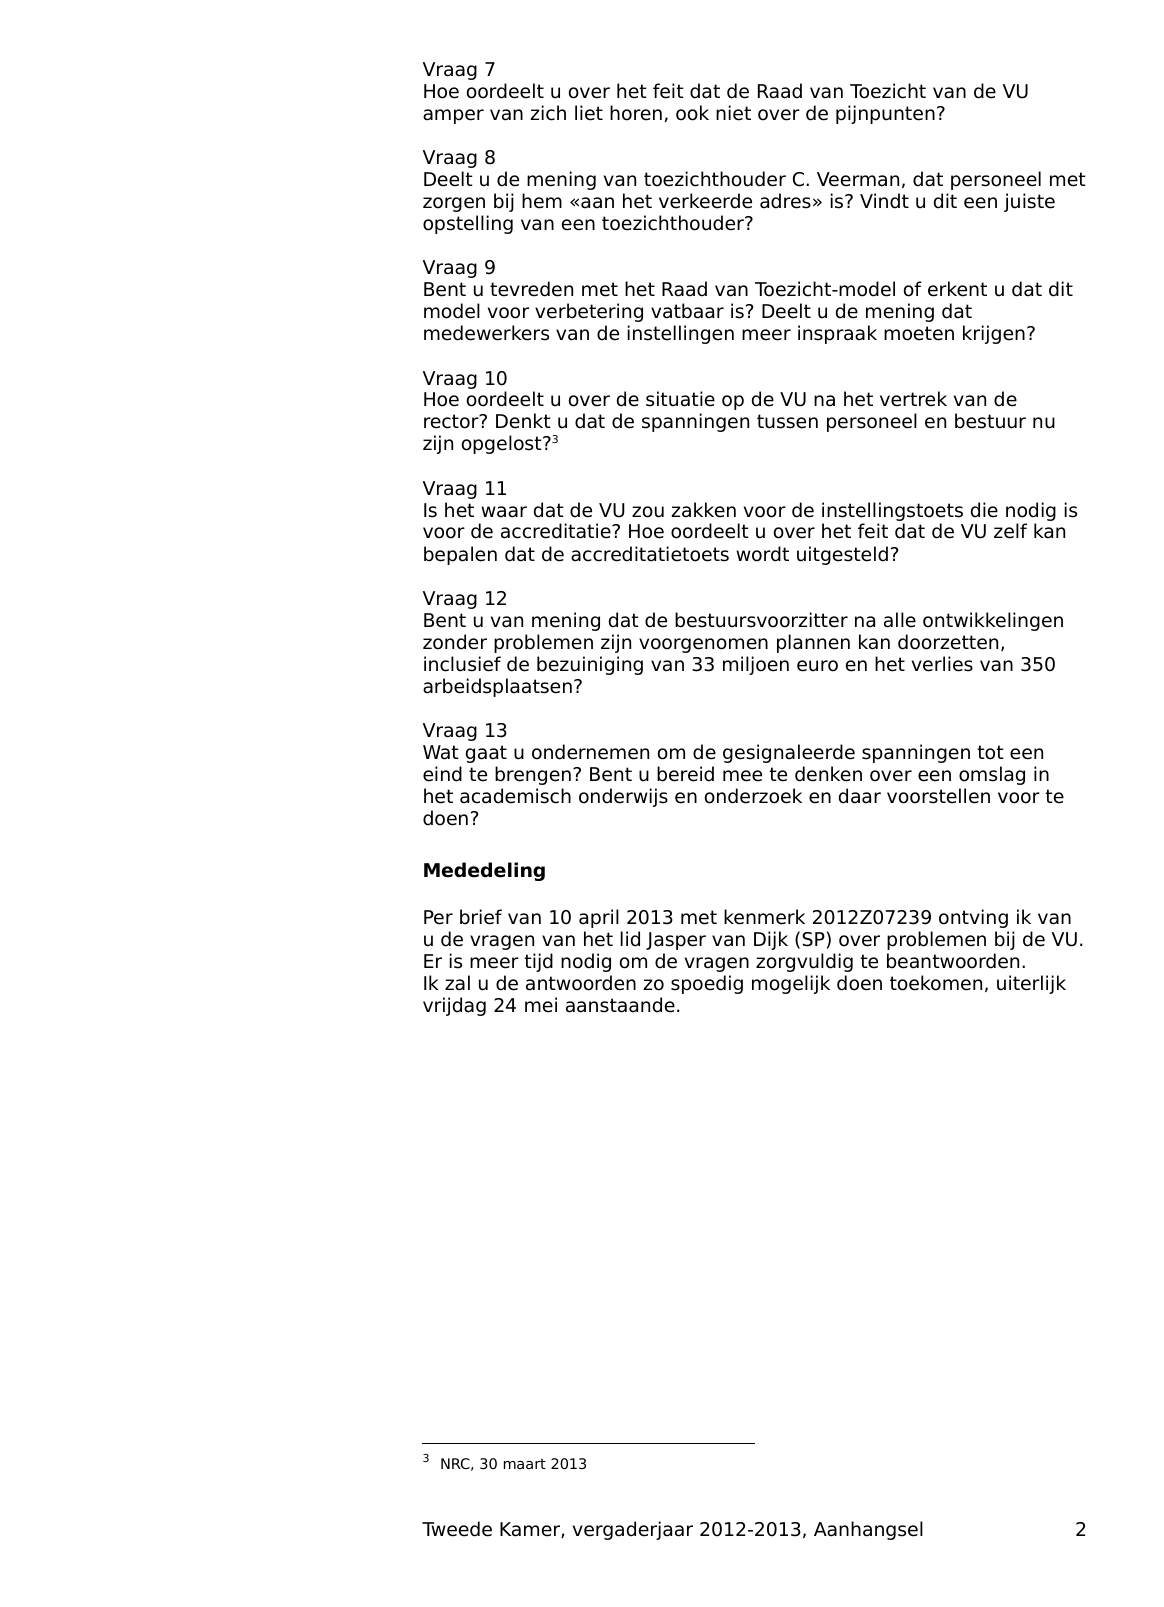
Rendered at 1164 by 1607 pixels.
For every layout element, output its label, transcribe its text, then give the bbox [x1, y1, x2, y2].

text Vraag 13 [422, 720, 1087, 742]
text Per brief van 10 april 2013 met kenmerk 2012Z07239 ontving ik van u de vragen van het lid Jasper van Dijk (SP) over problemen bij de VU. [422, 907, 1087, 951]
text Hoe oordeelt u over het feit dat de Raad van Toezicht van de VU amper van zich liet horen, ook niet over de pijnpunten? [422, 81, 1087, 125]
text Deelt u de mening van toezichthouder C. Veerman, dat personeel met zorgen bij hem «aan het verkeerde adres» is? Vindt u dit een juiste opstelling van een toezichthouder? [422, 169, 1087, 235]
text Vraag 11 [422, 477, 1087, 499]
subtitle Mededeling [422, 859, 1087, 882]
text Ik zal u de antwoorden zo spoedig mogelijk doen toekomen, uiterlijk vrijdag 24 mei aanstaande. [422, 972, 1087, 1016]
text Vraag 7 [422, 59, 1087, 81]
text Vraag 10 [422, 367, 1087, 389]
text Wat gaat u ondernemen om de gesignaleerde spanningen tot een eind te brengen? Bent u bereid mee te denken over een omslag in het academisch onderwijs en onderzoek en daar voorstellen voor te doen? [422, 742, 1087, 829]
text Is het waar dat de VU zou zakken voor de instellingstoets die nodig is voor de accreditatie? Hoe oordeelt u over het feit dat de VU zelf kan bepalen dat de accreditatietoets wordt uitgesteld? [422, 499, 1087, 565]
text Vraag 9 [422, 257, 1087, 279]
text Bent u van mening dat de bestuursvoorzitter na alle ontwikkelingen zonder problemen zijn voorgenomen plannen kan doorzetten, inclusief de bezuiniging van 33 miljoen euro en het verlies van 350 arbeidsplaatsen? [422, 609, 1087, 697]
text Vraag 12 [422, 588, 1087, 609]
text Er is meer tijd nodig om de vragen zorgvuldig te beantwoorden. [422, 951, 1087, 972]
text Bent u tevreden met het Raad van Toezicht-model of erkent u dat dit model voor verbetering vatbaar is? Deelt u de mening dat medewerkers van de instellingen meer inspraak moeten krijgen? [422, 279, 1087, 345]
text Vraag 8 [422, 147, 1087, 169]
text Hoe oordeelt u over de situatie op de VU na het vertrek van de rector? Denkt u dat de spanningen tussen personeel en bestuur nu zijn opgelost? [422, 389, 1087, 455]
text NRC, 30 maart 2013 [422, 1452, 1087, 1474]
